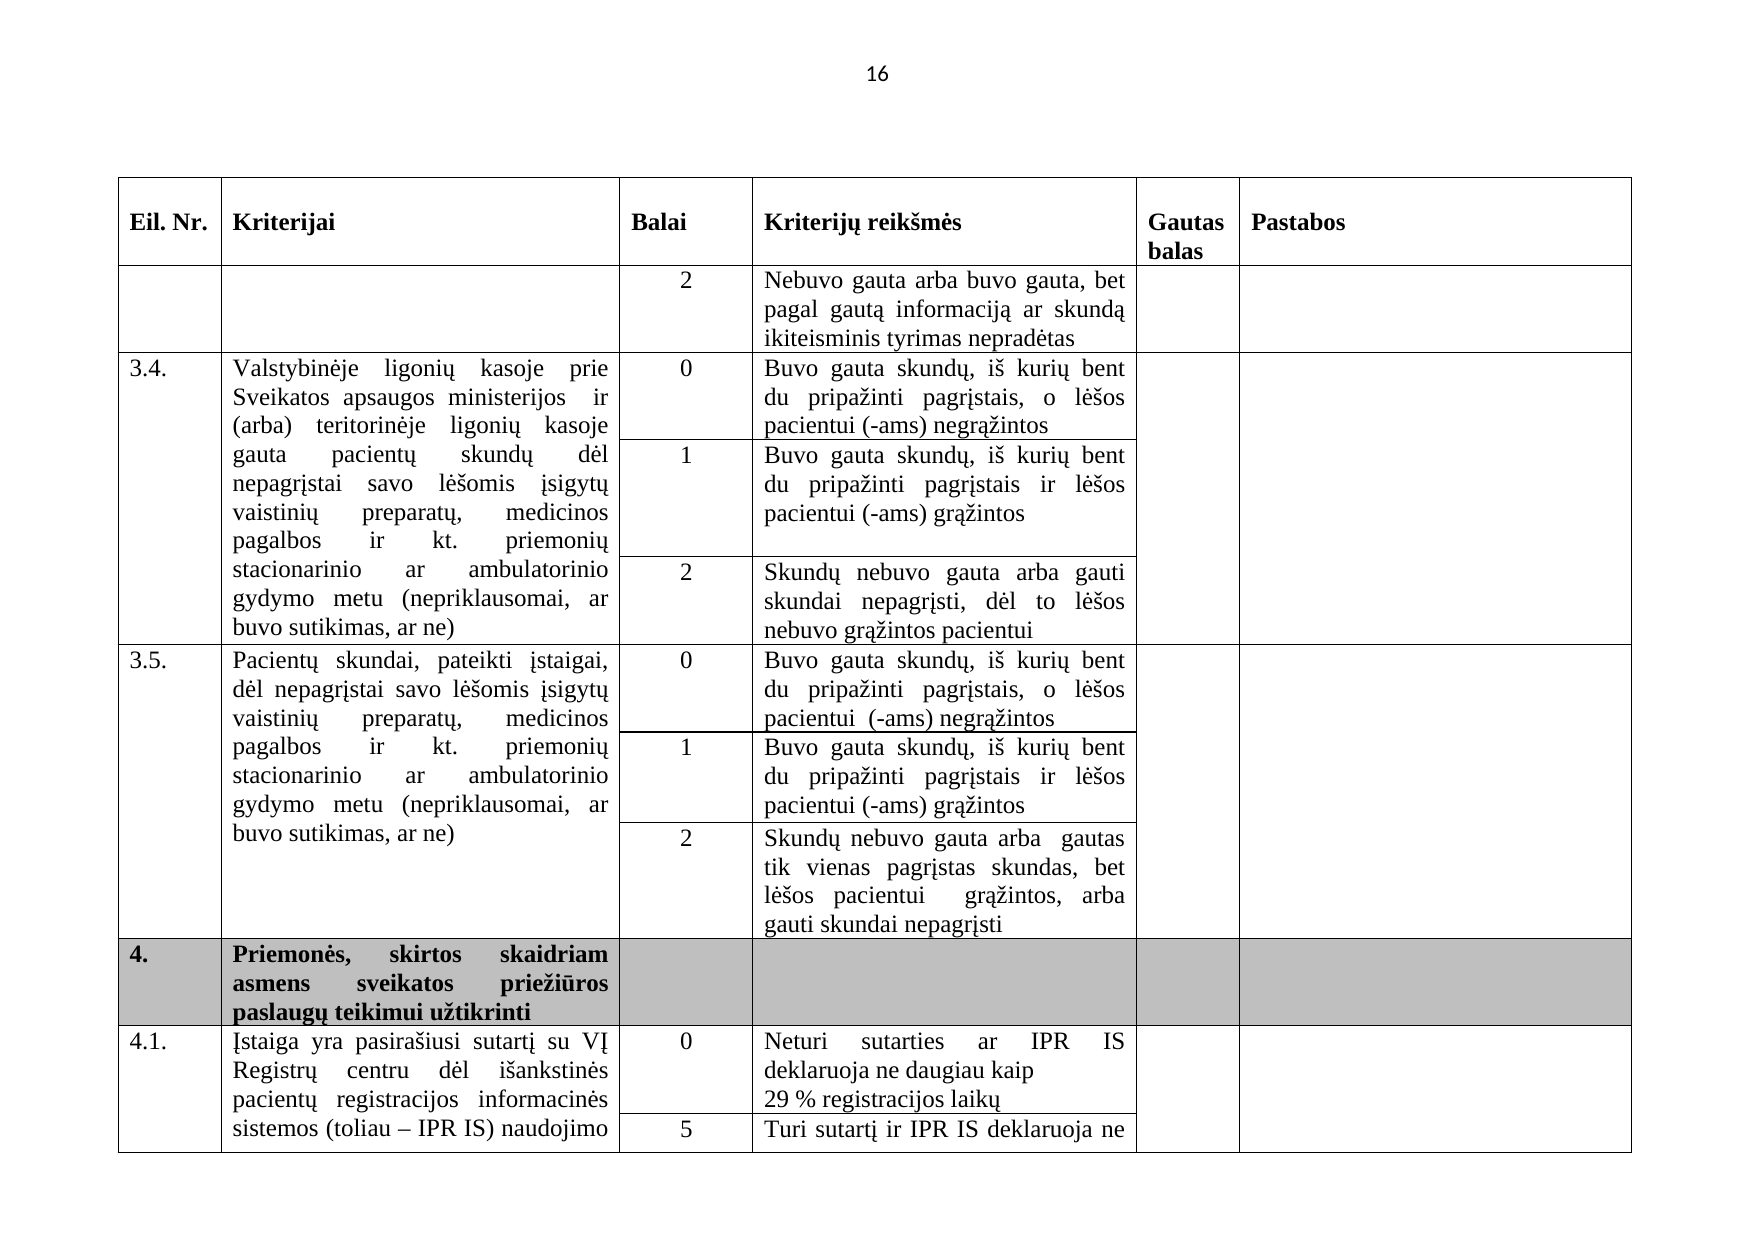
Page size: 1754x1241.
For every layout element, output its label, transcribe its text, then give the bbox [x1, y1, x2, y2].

table_cell Buvo gauta skundų, iš kurių bent du pripažinti pagrįstais, o lėšos pacientui (-ams) negrąžintos [753, 353, 1136, 439]
table_cell [119, 266, 221, 352]
table_cell 0 [620, 353, 752, 439]
table_cell Buvo gauta skundų, iš kurių bent du pripažinti pagrįstais, o lėšos pacientui (-ams) negrąžintos [753, 645, 1136, 731]
table_cell 4. [119, 939, 221, 1025]
table_cell [753, 939, 1136, 1025]
table_header Balai [620, 178, 752, 264]
table_cell 1 [620, 733, 752, 822]
table_header Gautas balas [1137, 178, 1239, 264]
table_cell [1137, 353, 1239, 644]
table_cell Skundų nebuvo gauta arba gautas tik vienas pagrįstas skundas, bet lėšos pacientui grąžintos, arba gauti skundai nepagrįsti [753, 823, 1136, 938]
table_cell 0 [620, 1026, 752, 1113]
table_cell 2 [620, 557, 752, 644]
table_cell Turi sutartį ir IPR IS deklaruoja ne [753, 1114, 1136, 1152]
table_header Kriterijai [222, 178, 619, 264]
table_cell 2 [620, 823, 752, 938]
table_cell Įstaiga yra pasirašiusi sutartį su VĮ Registrų centru dėl išankstinės pacientų registracijos informacinės sistemos (toliau – IPR IS) naudojimo [222, 1026, 619, 1152]
table_cell Pacientų skundai, pateikti įstaigai, dėl nepagrįstai savo lėšomis įsigytų vaistinių preparatų, medicinos pagalbos ir kt. priemonių stacionarinio ar ambulatorinio gydymo metu (nepriklausomai, ar buvo sutikimas, ar ne) [222, 645, 619, 938]
table_cell [1137, 645, 1239, 938]
table_cell [1137, 1026, 1239, 1152]
table_cell 2 [620, 266, 752, 352]
table_cell 0 [620, 645, 752, 731]
table_cell 3.5. [119, 645, 221, 938]
table_cell [1240, 645, 1631, 938]
table_cell Buvo gauta skundų, iš kurių bent du pripažinti pagrįstais ir lėšos pacientui (-ams) grąžintos [753, 440, 1136, 556]
table_cell [620, 939, 752, 1025]
table_cell 5 [620, 1114, 752, 1152]
table_cell [1137, 266, 1239, 352]
table_header Kriterijų reikšmės [753, 178, 1136, 264]
table_header Eil. Nr. [119, 178, 221, 264]
table_cell Priemonės, skirtos skaidriam asmens sveikatos priežiūros paslaugų teikimui užtikrinti [222, 939, 619, 1025]
table_cell 3.4. [119, 353, 221, 644]
table_cell Valstybinėje ligonių kasoje prie Sveikatos apsaugos ministerijos ir (arba) teritorinėje ligonių kasoje gauta pacientų skundų dėl nepagrįstai savo lėšomis įsigytų vaistinių preparatų, medicinos pagalbos ir kt. priemonių stacionarinio ar ambulatorinio gydymo metu (nepriklausomai, ar buvo sutikimas, ar ne) [222, 353, 619, 644]
table_cell Neturi sutarties ar IPR IS deklaruoja ne daugiau kaip 29 % registracijos laikų [753, 1026, 1136, 1113]
table_cell [1240, 1026, 1631, 1152]
table_cell 1 [620, 440, 752, 556]
table_cell 4.1. [119, 1026, 221, 1152]
table_cell Skundų nebuvo gauta arba gauti skundai nepagrįsti, dėl to lėšos nebuvo grąžintos pacientui [753, 557, 1136, 644]
table_cell Nebuvo gauta arba buvo gauta, bet pagal gautą informaciją ar skundą ikiteisminis tyrimas nepradėtas [753, 266, 1136, 352]
table_cell [1240, 353, 1631, 644]
table_cell [1137, 939, 1239, 1025]
table_cell [1240, 266, 1631, 352]
table_cell [222, 266, 619, 352]
table_cell [1240, 939, 1631, 1025]
table_cell Buvo gauta skundų, iš kurių bent du pripažinti pagrįstais ir lėšos pacientui (-ams) grąžintos [753, 733, 1136, 822]
table_header Pastabos [1240, 178, 1631, 264]
